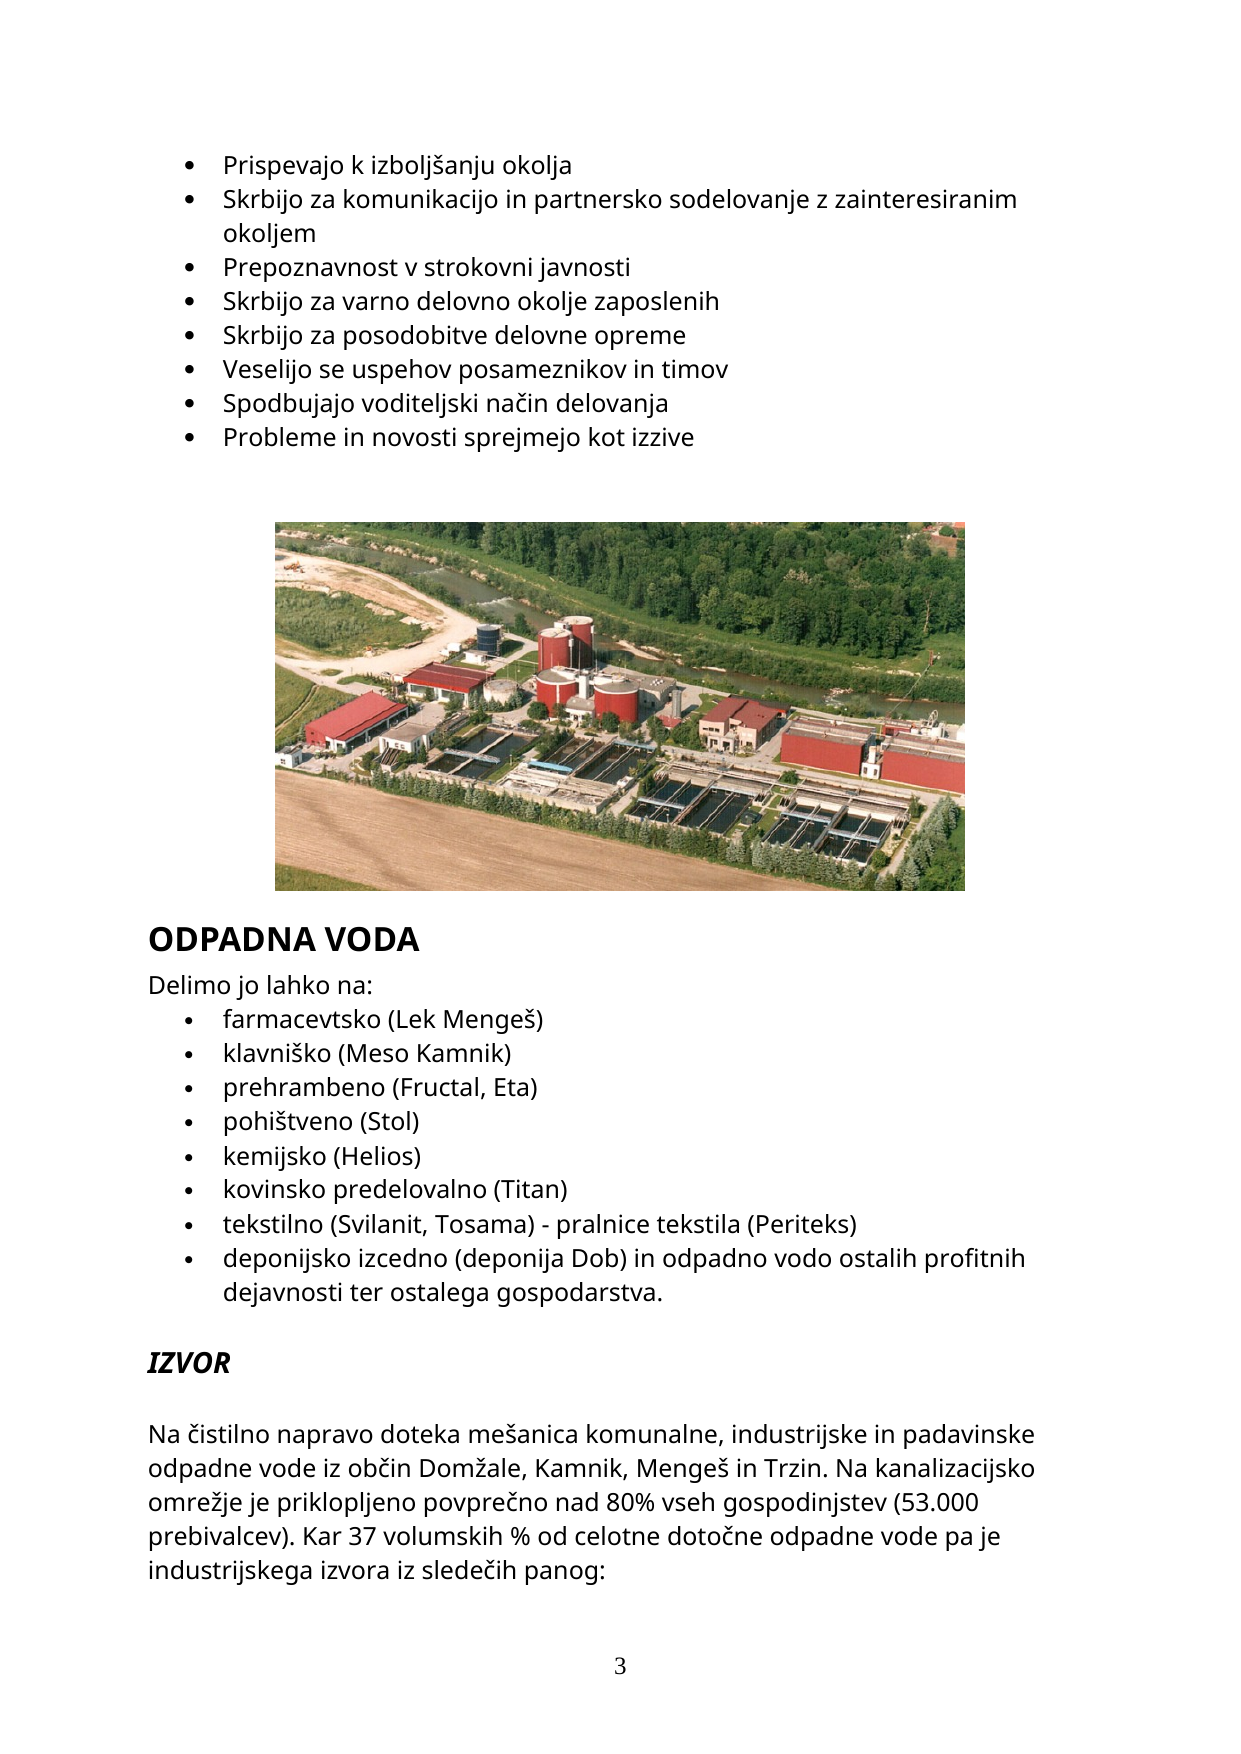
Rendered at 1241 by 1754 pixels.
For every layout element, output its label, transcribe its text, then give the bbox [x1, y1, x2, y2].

list farmacevtsko (Lek Mengeš) [185, 1002, 1093, 1036]
list Skrbijo za posodobitve delovne opreme [185, 318, 1093, 352]
list kemijsko (Helios) [185, 1138, 1093, 1172]
list Prepoznavnost v strokovni javnosti [185, 250, 1093, 284]
subtitle ODPADNA VODA [148, 916, 1093, 962]
text IZVOR Na čistilno napravo doteka mešanica komunalne, industrijske in padavinske odpadne vode iz občin Domžale, Kamnik, Mengeš in Trzin. Na kanalizacijsko omrežje je priklopljeno povprečno nad 80% vseh gospodinjstev (53.000 prebivalcev). Kar 37 volumskih % od celotne dotočne odpadne vode pa je industrijskega izvora iz sledečih panog: [148, 1342, 1093, 1587]
picture [275, 522, 965, 891]
list Skrbijo za varno delovno okolje zaposlenih [185, 284, 1093, 318]
list tekstilno (Svilanit, Tosama) - pralnice tekstila (Periteks) [185, 1206, 1093, 1240]
list Probleme in novosti sprejmejo kot izzive [185, 420, 1093, 454]
list kovinsko predelovalno (Titan) [185, 1172, 1093, 1206]
list pohištveno (Stol) [185, 1104, 1093, 1138]
list Skrbijo za komunikacijo in partnersko sodelovanje z zainteresiranim okoljem [185, 182, 1093, 250]
list deponijsko izcedno (deponija Dob) in odpadno vodo ostalih profitnih dejavnosti ter ostalega gospodarstva. [185, 1240, 1093, 1308]
list Prispevajo k izboljšanju okolja [185, 148, 1093, 182]
list klavniško (Meso Kamnik) [185, 1036, 1093, 1070]
list prehrambeno (Fructal, Eta) [185, 1070, 1093, 1104]
text Delimo jo lahko na: [148, 968, 1093, 1002]
list Veselijo se uspehov posameznikov in timov [185, 352, 1093, 386]
list Spodbujajo voditeljski način delovanja [185, 386, 1093, 420]
